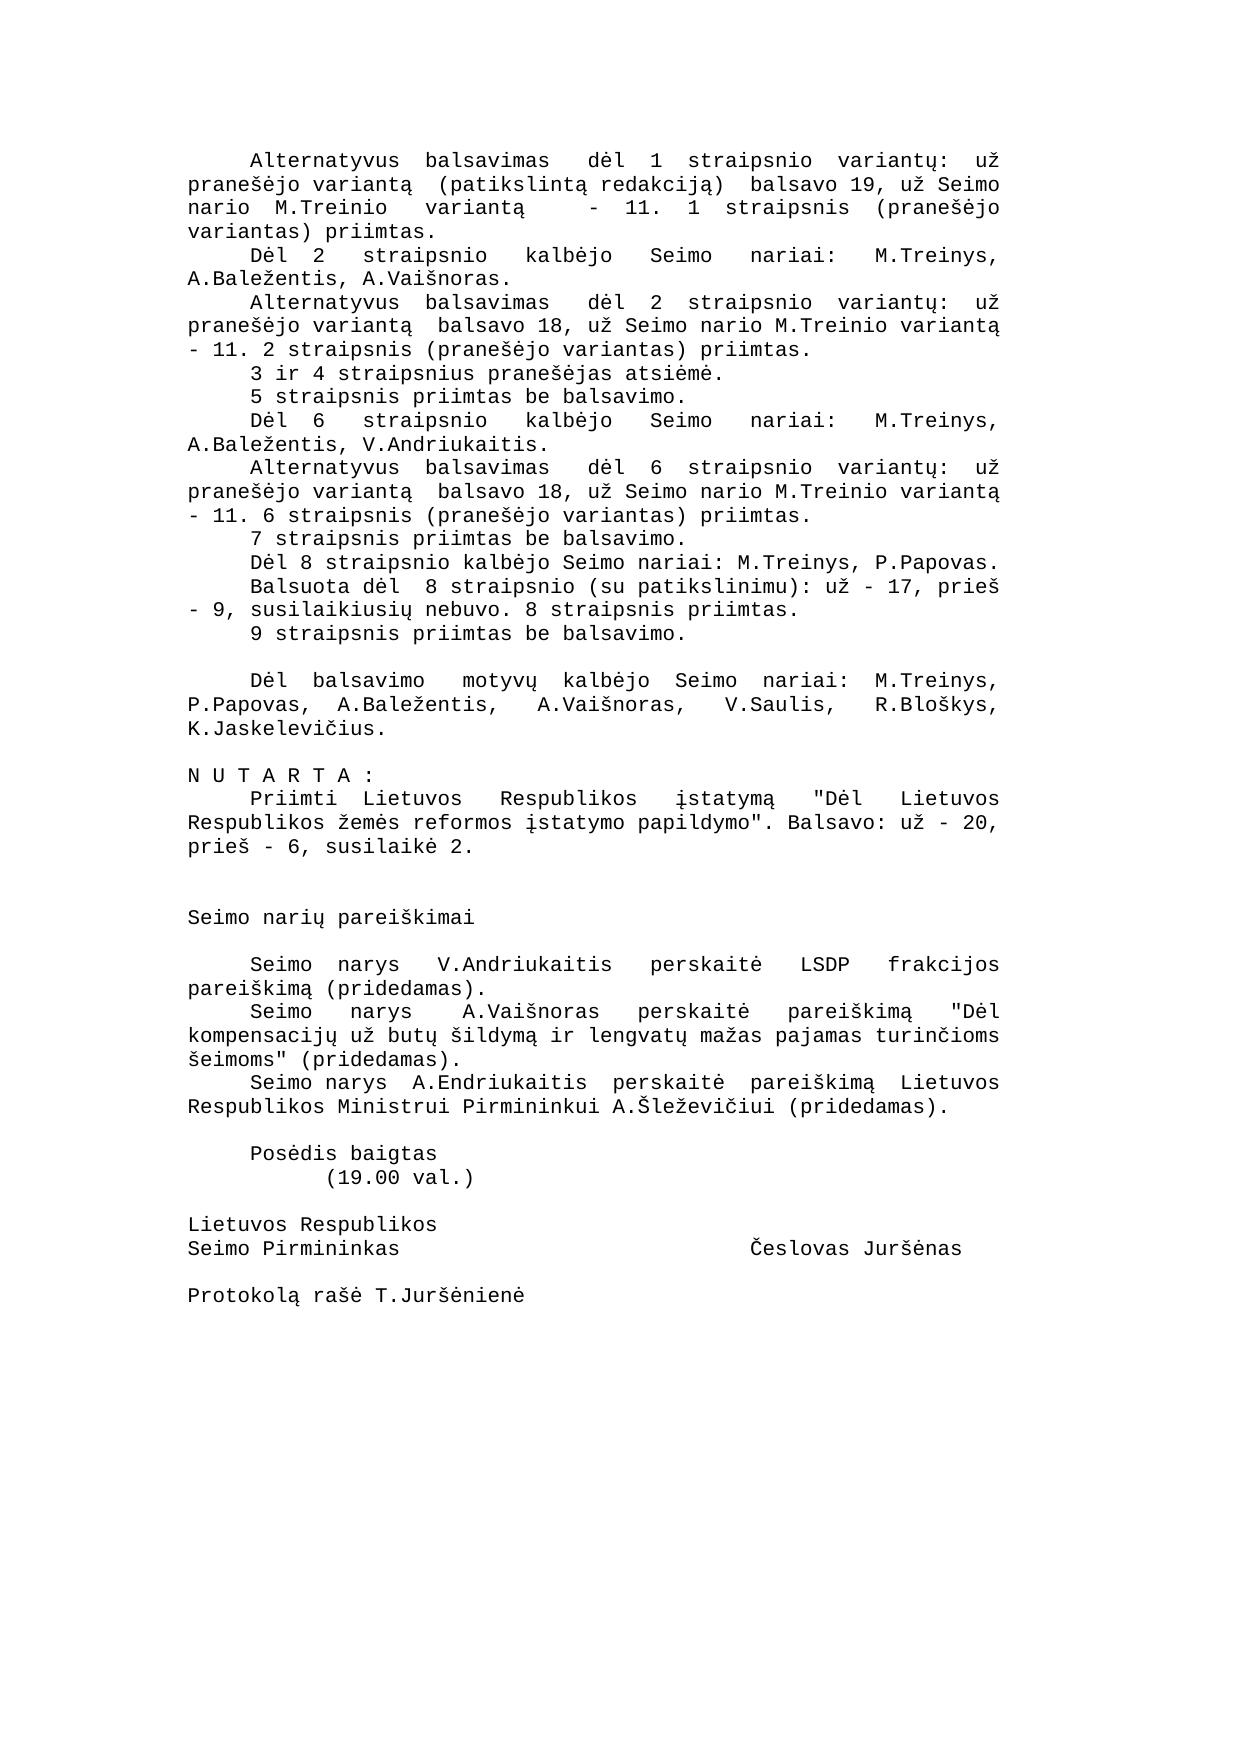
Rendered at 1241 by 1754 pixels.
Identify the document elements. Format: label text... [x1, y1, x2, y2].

text A.Baležentis, V.Andriukaitis. [187, 434, 1053, 457]
text pareiškimą (pridedamas). [187, 978, 1053, 1001]
text 7 straipsnis priimtas be balsavimo. [187, 528, 1053, 552]
text pranešėjo variantą balsavo 18, už Seimo nario M.Treinio variantą [187, 481, 1053, 505]
text P.Papovas, A.Baležentis, A.Vaišnoras, V.Saulis, R.Bloškys, [187, 694, 1053, 717]
text Alternatyvus balsavimas dėl 2 straipsnio variantų: už [187, 292, 1053, 316]
text Balsuota dėl 8 straipsnio (su patikslinimu): už - 17, prieš [187, 576, 1053, 599]
text 5 straipsnis priimtas be balsavimo. [187, 386, 1053, 410]
text K.Jaskelevičius. [187, 717, 1053, 741]
text A.Baležentis, A.Vaišnoras. [187, 268, 1053, 292]
text Respublikos Ministrui Pirmininkui A.Šleževičiui (pridedamas). [187, 1096, 1053, 1119]
text Dėl 8 straipsnio kalbėjo Seimo nariai: M.Treinys, P.Papovas. [187, 552, 1053, 576]
text (19.00 val.) [187, 1167, 1053, 1190]
text variantas) priimtas. [187, 221, 1053, 244]
text Seimo narių pareiškimai [187, 907, 1053, 930]
text pranešėjo variantą (patikslintą redakciją) balsavo 19, už Seimo [187, 174, 1053, 197]
text Respublikos žemės reformos įstatymo papildymo". Balsavo: už - 20, [187, 812, 1053, 836]
text Posėdis baigtas [187, 1143, 1053, 1167]
text Seimo narys V.Andriukaitis perskaitė LSDP frakcijos [187, 954, 1053, 978]
text Priimti Lietuvos Respublikos įstatymą "Dėl Lietuvos [187, 788, 1053, 812]
text Protokolą rašė T.Juršėnienė [187, 1285, 1053, 1309]
text Seimo narys A.Vaišnoras perskaitė pareiškimą "Dėl [187, 1001, 1053, 1025]
text Lietuvos Respublikos [187, 1214, 1053, 1238]
text šeimoms" (pridedamas). [187, 1048, 1053, 1072]
text - 9, susilaikiusių nebuvo. 8 straipsnis priimtas. [187, 599, 1053, 623]
text Dėl balsavimo motyvų kalbėjo Seimo nariai: M.Treinys, [187, 670, 1053, 694]
text Seimo narys A.Endriukaitis perskaitė pareiškimą Lietuvos [187, 1072, 1053, 1096]
text nario M.Treinio variantą - 11. 1 straipsnis (pranešėjo [187, 197, 1053, 221]
text prieš - 6, susilaikė 2. [187, 836, 1053, 859]
text Dėl 6 straipsnio kalbėjo Seimo nariai: M.Treinys, [187, 410, 1053, 434]
text kompensacijų už butų šildymą ir lengvatų mažas pajamas turinčioms [187, 1025, 1053, 1048]
text 9 straipsnis priimtas be balsavimo. [187, 623, 1053, 647]
text Alternatyvus balsavimas dėl 1 straipsnio variantų: už [187, 150, 1053, 174]
text 3 ir 4 straipsnius pranešėjas atsiėmė. [187, 363, 1053, 386]
text Alternatyvus balsavimas dėl 6 straipsnio variantų: už [187, 457, 1053, 481]
text - 11. 2 straipsnis (pranešėjo variantas) priimtas. [187, 339, 1053, 363]
text N U T A R T A : [187, 765, 1053, 788]
text Seimo Pirmininkas Česlovas Juršėnas [187, 1238, 1053, 1261]
text pranešėjo variantą balsavo 18, už Seimo nario M.Treinio variantą [187, 316, 1053, 339]
text Dėl 2 straipsnio kalbėjo Seimo nariai: M.Treinys, [187, 244, 1053, 268]
text - 11. 6 straipsnis (pranešėjo variantas) priimtas. [187, 505, 1053, 528]
